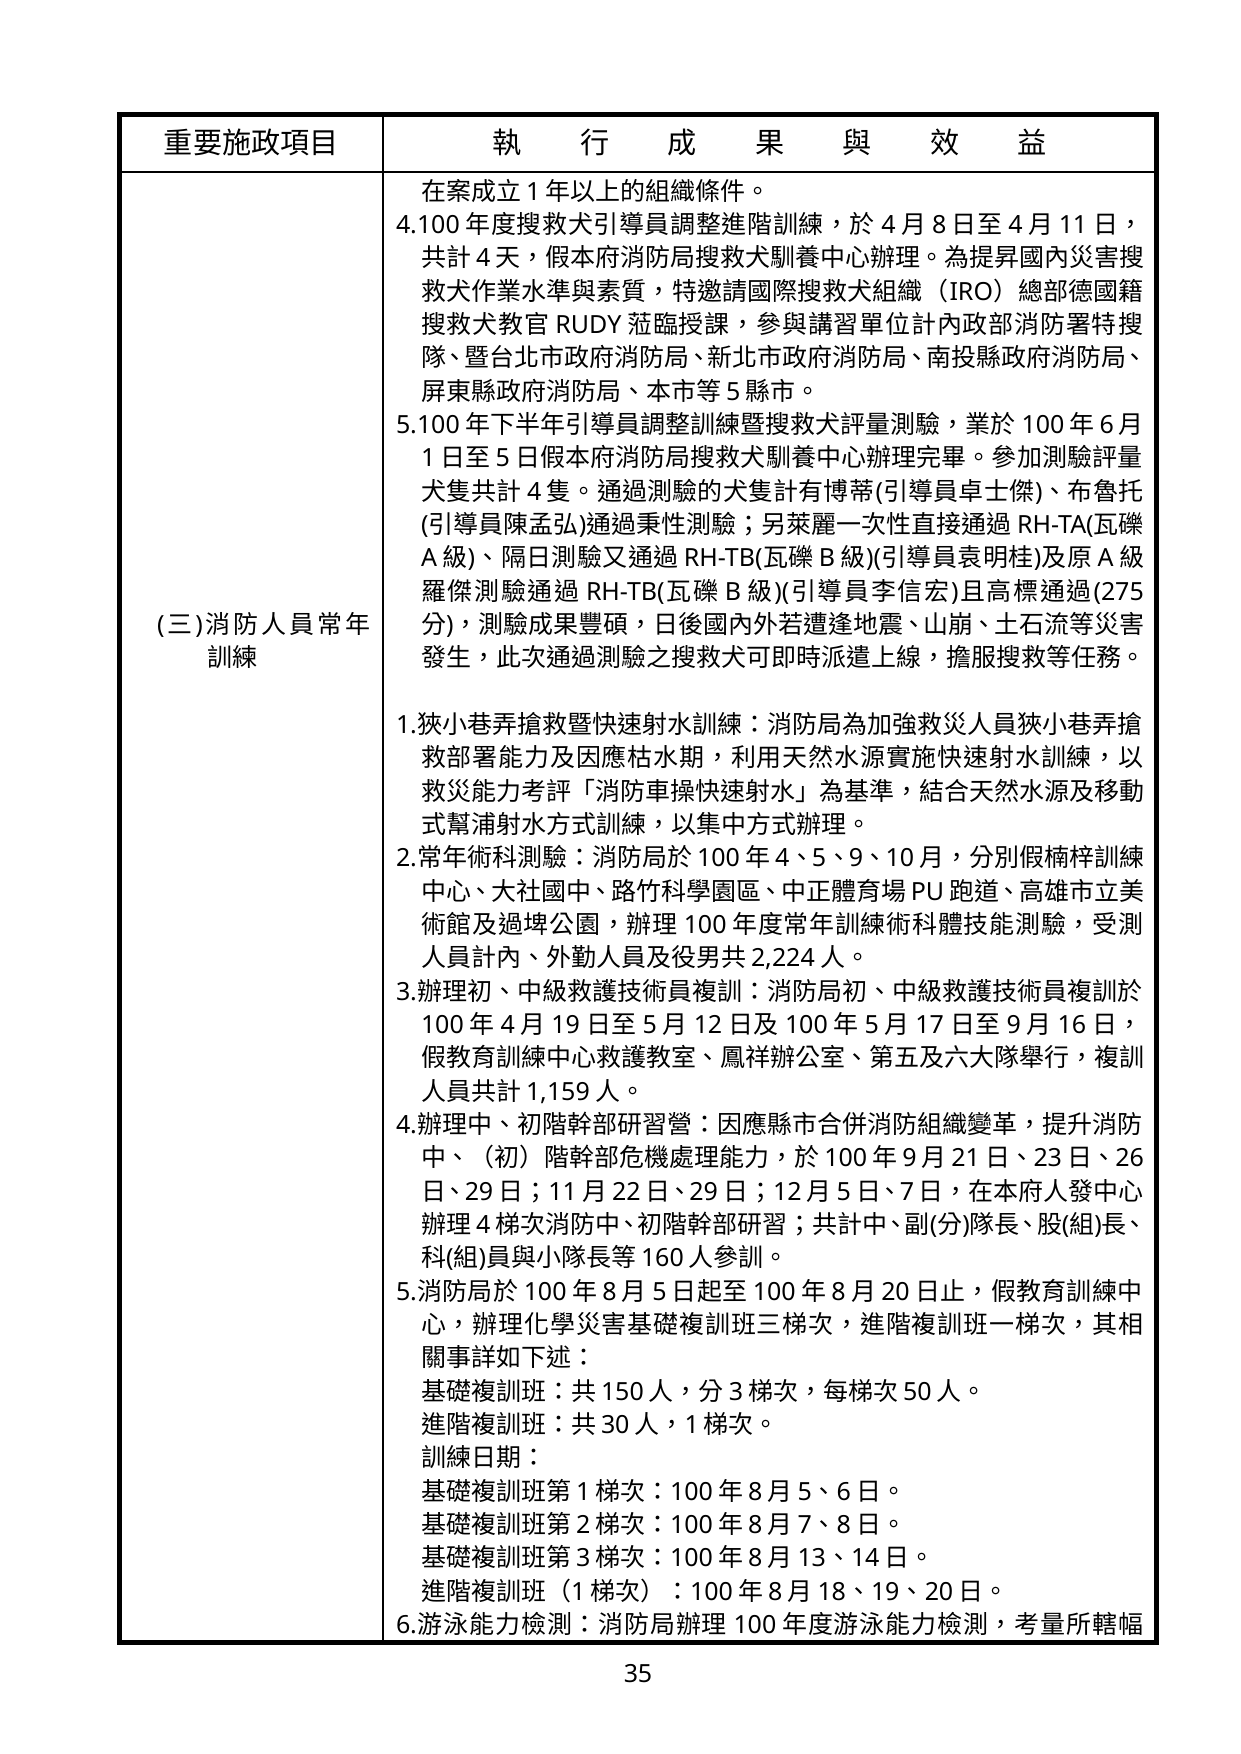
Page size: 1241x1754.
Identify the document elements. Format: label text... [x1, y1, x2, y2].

table_header 執 行 成 果 與 效 益 [384, 117, 1154, 171]
table_header 重要施政項目 [122, 117, 382, 171]
table_cell (三)消防人員常年訓練 [122, 173, 382, 1640]
table_cell 在案成立1年以上的組織條件。 4.100年度搜救犬引導員調整進階訓練，於4月8日至4月11日，共計4天，假本府消防局搜救犬馴養中心辦理。為提昇國內災害搜救犬作業水準與素質，特邀請國際搜救犬組織（IRO）總部德國籍搜救犬教官RUDY蒞臨授課，參與講習單位計內政部消防署特搜隊、暨台北市政府消防局、新北市政府消防局、南投縣政府消防局、屏東縣政府消防局、本市等5縣市。 5.100年下半年引導員調整訓練暨搜救犬評量測驗，業於100年6月1日至5日假本府消防局搜救犬馴養中心辦理完畢。參加測驗評量犬隻共計4隻。通過測驗的犬隻計有博蒂(引導員卓士傑)、布魯托(引導員陳孟弘)通過秉性測驗；另萊麗一次性直接通過RH-TA(瓦礫A級)、隔日測驗又通過RH-TB(瓦礫B級)(引導員袁明桂)及原A級羅傑測驗通過RH-TB(瓦礫B級)(引導員李信宏)且高標通過(275分)，測驗成果豐碩，日後國內外若遭逢地震、山崩、土石流等災害發生，此次通過測驗之搜救犬可即時派遣上線，擔服搜救等任務。 1.狹小巷弄搶救暨快速射水訓練：消防局為加強救災人員狹小巷弄搶救部署能力及因應枯水期，利用天然水源實施快速射水訓練，以救災能力考評「消防車操快速射水」為基準，結合天然水源及移動式幫浦射水方式訓練，以集中方式辦理。 2.常年術科測驗：消防局於100年4、5、9、10月，分別假楠梓訓練中心、大社國中、路竹科學園區、中正體育場PU跑道、高雄市立美術館及過埤公園，辦理100年度常年訓練術科體技能測驗，受測人員計內、外勤人員及役男共2,224人。 3.辦理初、中級救護技術員複訓：消防局初、中級救護技術員複訓於100年4月19日至5月12日及100年5月17日至9月16日，假教育訓練中心救護教室、鳳祥辦公室、第五及六大隊舉行，複訓人員共計1,159人。 4.辦理中、初階幹部研習營：因應縣市合併消防組織變革，提升消防中、（初）階幹部危機處理能力，於100年9月21日、23日、26日、29日；11月22日、29日；12月5日、7日，在本府人發中心辦理4梯次消防中、初階幹部研習；共計中、副(分)隊長、股(組)長、科(組)員與小隊長等160人參訓。 5.消防局於100年8月5日起至100年8月20日止，假教育訓練中心，辦理化學災害基礎複訓班三梯次，進階複訓班一梯次，其相關事詳如下述： 基礎複訓班：共150人，分3梯次，每梯次50人。 進階複訓班：共30人，1梯次。 訓練日期： 基礎複訓班第1梯次：100年8月5、6日。 基礎複訓班第2梯次：100年8月7、8日。 基礎複訓班第3梯次：100年8月13、14日。 進階複訓班（1梯次）：100年8月18、19、20日。 6.游泳能力檢測：消防局辦理100年度游泳能力檢測，考量所轄幅 [384, 173, 1154, 1640]
